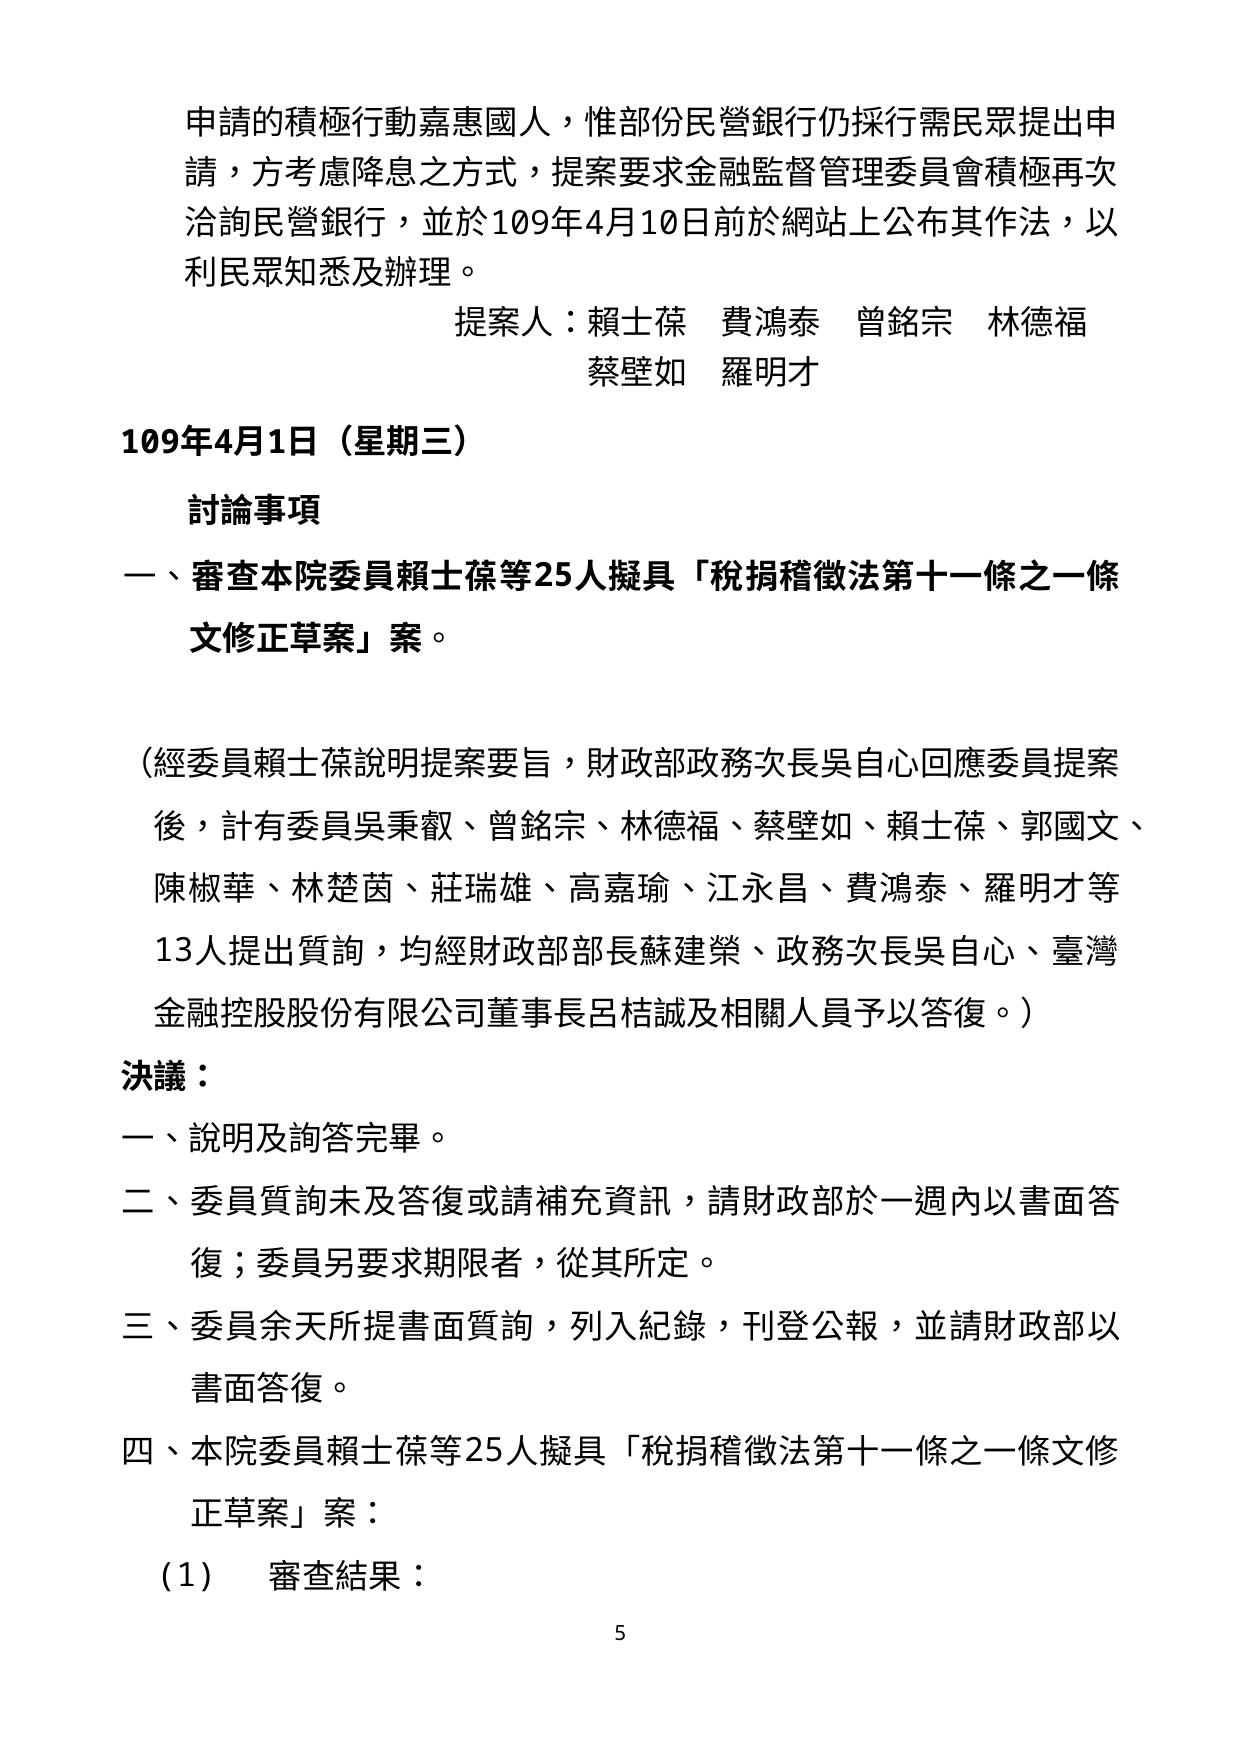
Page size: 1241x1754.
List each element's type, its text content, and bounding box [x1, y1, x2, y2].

text 討論事項 [187, 482, 1120, 532]
text 109年4月1日（星期三） [120, 413, 1120, 463]
text 三、委員余天所提書面質詢，列入紀錄，刊登公報，並請財政部以書面答復。 [122, 1282, 1120, 1407]
text 四、本院委員賴士葆等25人擬具「稅捐稽徵法第十一條之一條文修正草案」案： [122, 1407, 1120, 1532]
text 一、說明及詢答完畢。 [122, 1094, 1120, 1157]
text 提案人：賴士葆 費鴻泰 曾銘宗 林德福 [121, 294, 1120, 344]
text 一、審查本院委員賴士葆等25人擬具「稅捐稽徵法第十一條之一條文修正草案」案。 [123, 532, 1120, 657]
text 決議： [120, 1032, 1120, 1094]
list 審查結果： [156, 1532, 1120, 1594]
text （經委員賴士葆說明提案要旨，財政部政務次長吳自心回應委員提案後，計有委員吳秉叡、曾銘宗、林德福、蔡壁如、賴士葆、郭國文、陳椒華、林楚茵、莊瑞雄、高嘉瑜、江永昌、費鴻泰、羅明才等13人提出質詢，均經財政部部長蘇建榮、政務次長吳自心、臺灣金融控股股份有限公司董事長呂桔誠及相關人員予以答復。） [120, 719, 1120, 1032]
text 蔡壁如 羅明才 [121, 344, 1120, 394]
text 申請的積極行動嘉惠國人，惟部份民營銀行仍採行需民眾提出申請，方考慮降息之方式，提案要求金融監督管理委員會積極再次洽詢民營銀行，並於109年4月10日前於網站上公布其作法，以利民眾知悉及辦理。 [121, 94, 1120, 294]
text 二、委員質詢未及答復或請補充資訊，請財政部於一週內以書面答復；委員另要求期限者，從其所定。 [122, 1157, 1120, 1282]
